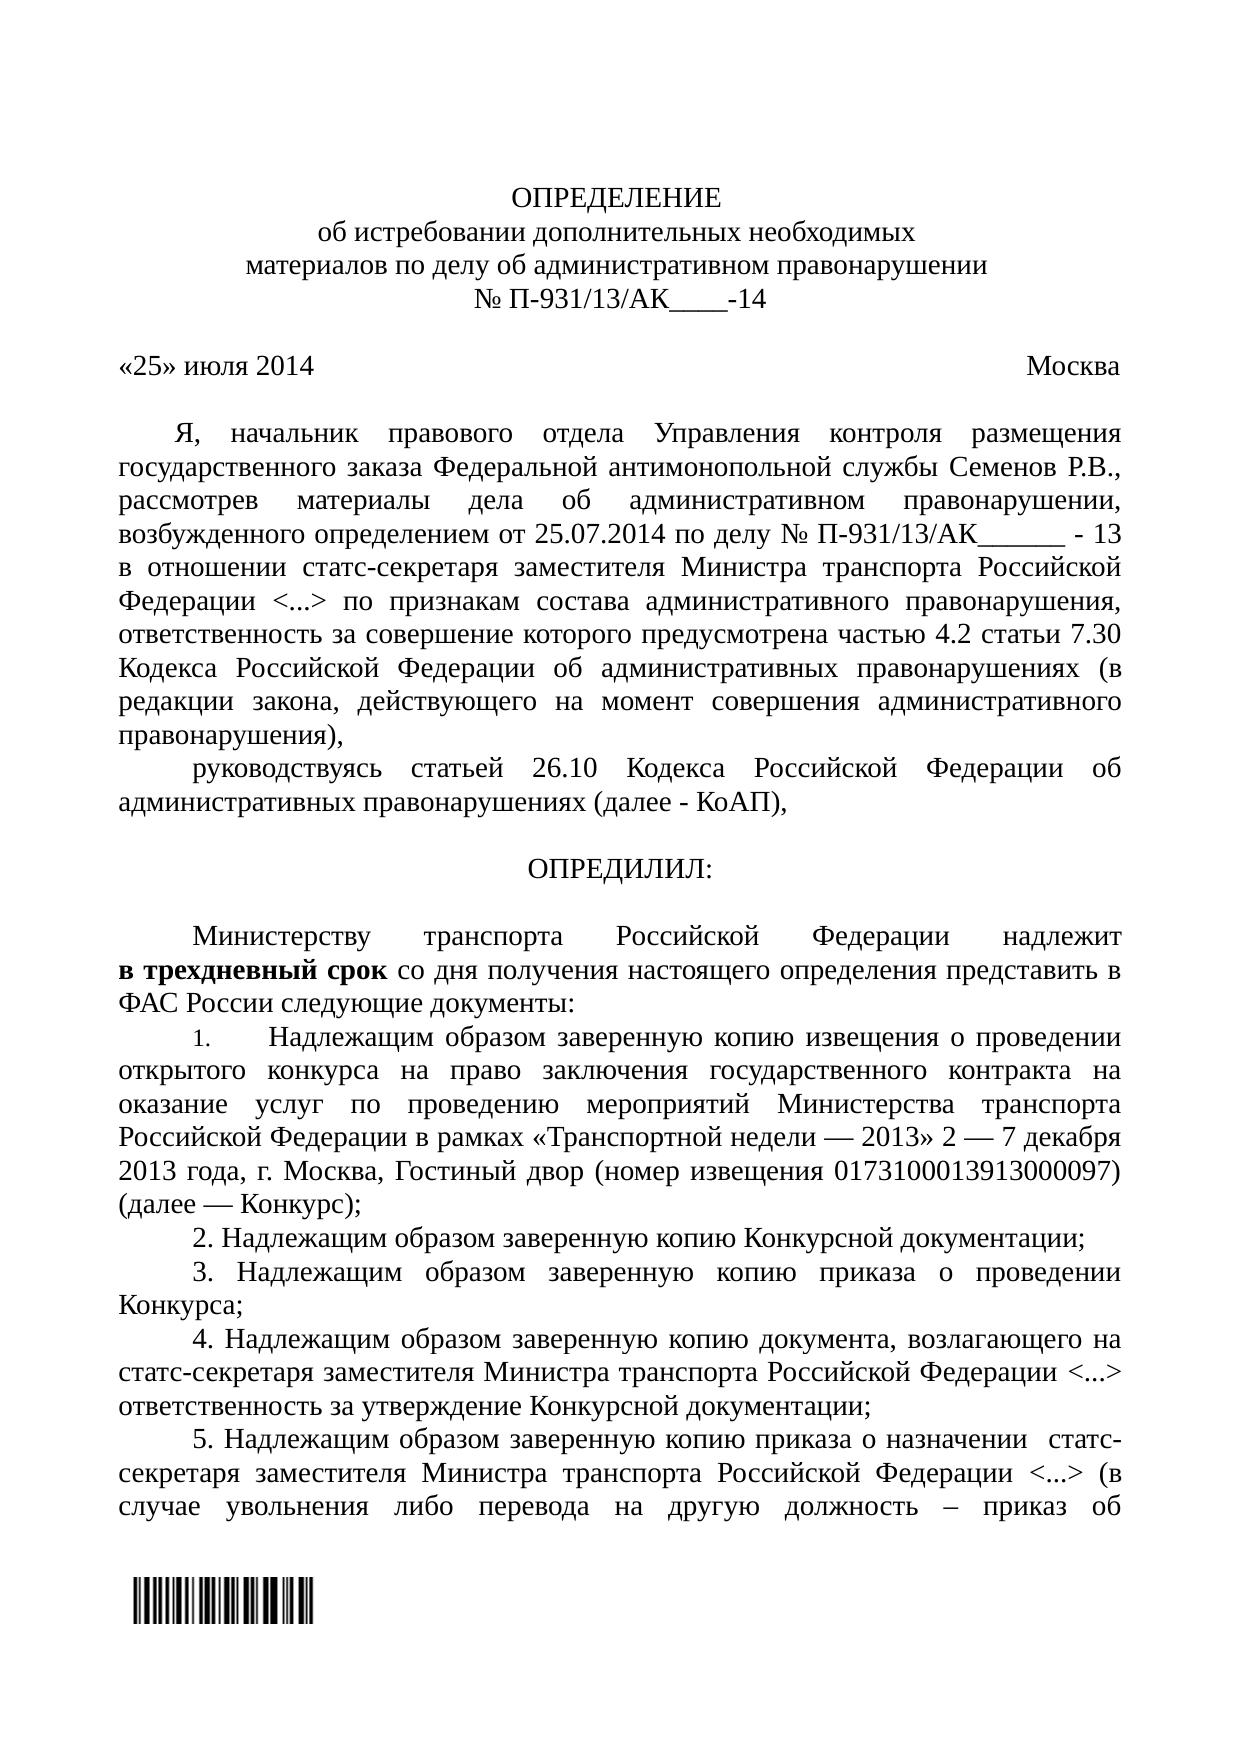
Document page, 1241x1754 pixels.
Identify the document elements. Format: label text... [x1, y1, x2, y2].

text ОПРЕДЕЛЕНИЕ [118, 180, 1122, 214]
text материалов по делу об административном правонарушении [118, 247, 1122, 281]
text руководствуясь статьей 26.10 Кодекса Российской Федерации об административных правонарушениях (далее - КоАП), [118, 751, 1122, 818]
text 4. Надлежащим образом заверенную копию документа, возлагающего на статс-секретаря заместителя Министра транспорта Российской Федерации <...> ответственность за утверждение Конкурсной документации; [118, 1321, 1122, 1421]
picture [118, 1577, 331, 1624]
text Министерству транспорта Российской Федерации надлежит в трехдневный срок со дня получения настоящего определения представить в ФАС России следующие документы: [118, 918, 1122, 1019]
text ОПРЕДИЛИЛ: [118, 851, 1122, 885]
text «25» июля 2014 Москва [118, 348, 1122, 382]
list Надлежащим образом заверенную копию извещения о проведении открытого конкурса на право заключения государственного контракта на оказание услуг по проведению мероприятий Министерства транспорта Российской Федерации в рамках «Транспортной недели — 2013» 2 — 7 декабря 2013 года, г. Москва, Гостиный двор (номер извещения 0173100013913000097) (далее — Конкурс); [118, 1019, 1122, 1220]
text 3. Надлежащим образом заверенную копию приказа о проведении Конкурса; [118, 1254, 1122, 1321]
text 2. Надлежащим образом заверенную копию Конкурсной документации; [118, 1220, 1122, 1254]
text Я, начальник правового отдела Управления контроля размещения государственного заказа Федеральной антимонопольной службы Семенов Р.В., рассмотрев материалы дела об административном правонарушении, возбужденного определением от 25.07.2014 по делу № П-931/13/АК______ - 13 в отношении статс-секретаря заместителя Министра транспорта Российской Федерации <...> по признакам состава административного правонарушения, ответственность за совершение которого предусмотрена частью 4.2 статьи 7.30 Кодекса Российской Федерации об административных правонарушениях (в редакции закона, действующего на момент совершения административного правонарушения), [118, 415, 1122, 751]
text № П-931/13/АК____-14 [118, 281, 1122, 314]
text 5. Надлежащим образом заверенную копию приказа о назначении статс-секретаря заместителя Министра транспорта Российской Федерации <...> (в случае увольнения либо перевода на другую должность – приказ об [118, 1421, 1122, 1522]
text об истребовании дополнительных необходимых [118, 214, 1122, 247]
